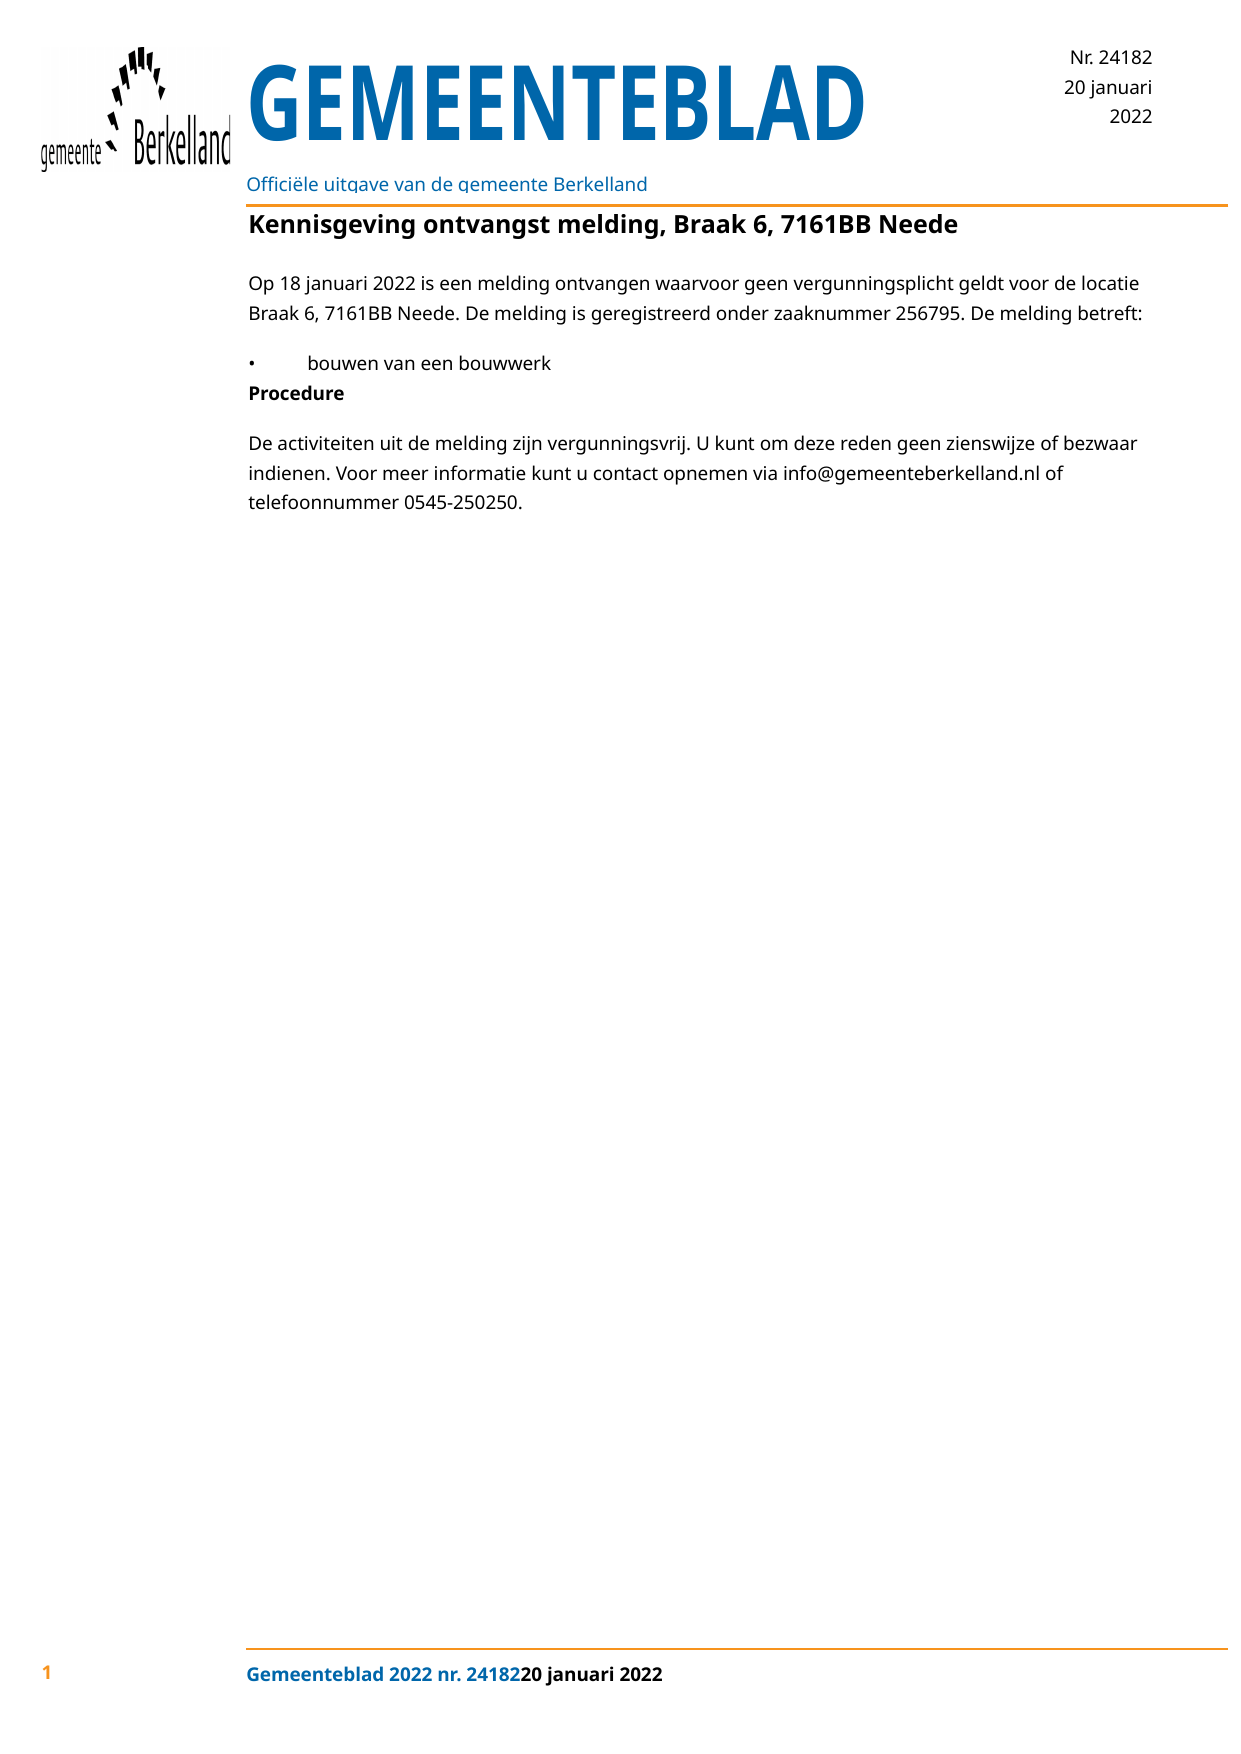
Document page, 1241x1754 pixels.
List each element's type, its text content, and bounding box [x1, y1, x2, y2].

picture [41, 47, 231, 172]
text Op 18 januari 2022 is een melding ontvangen waarvoor geen vergunningsplicht geldt voor de locatie Braak 6, 7161BB Neede. De melding is geregistreerd onder zaaknummer 256795. De melding betreft: [248, 270, 1152, 326]
text De activiteiten uit de melding zijn vergunningsvrij. U kunt om deze reden geen zienswijze of bezwaar indienen. Voor meer informatie kunt u contact opnemen via info@gemeenteberkelland.nl of telefoonnummer 0545-250250. [248, 430, 1152, 515]
text Procedure [248, 380, 1152, 406]
list bouwen van een bouwwerk [248, 350, 1152, 376]
text Kennisgeving ontvangst melding, Braak 6, 7161BB Neede [248, 207, 1152, 241]
